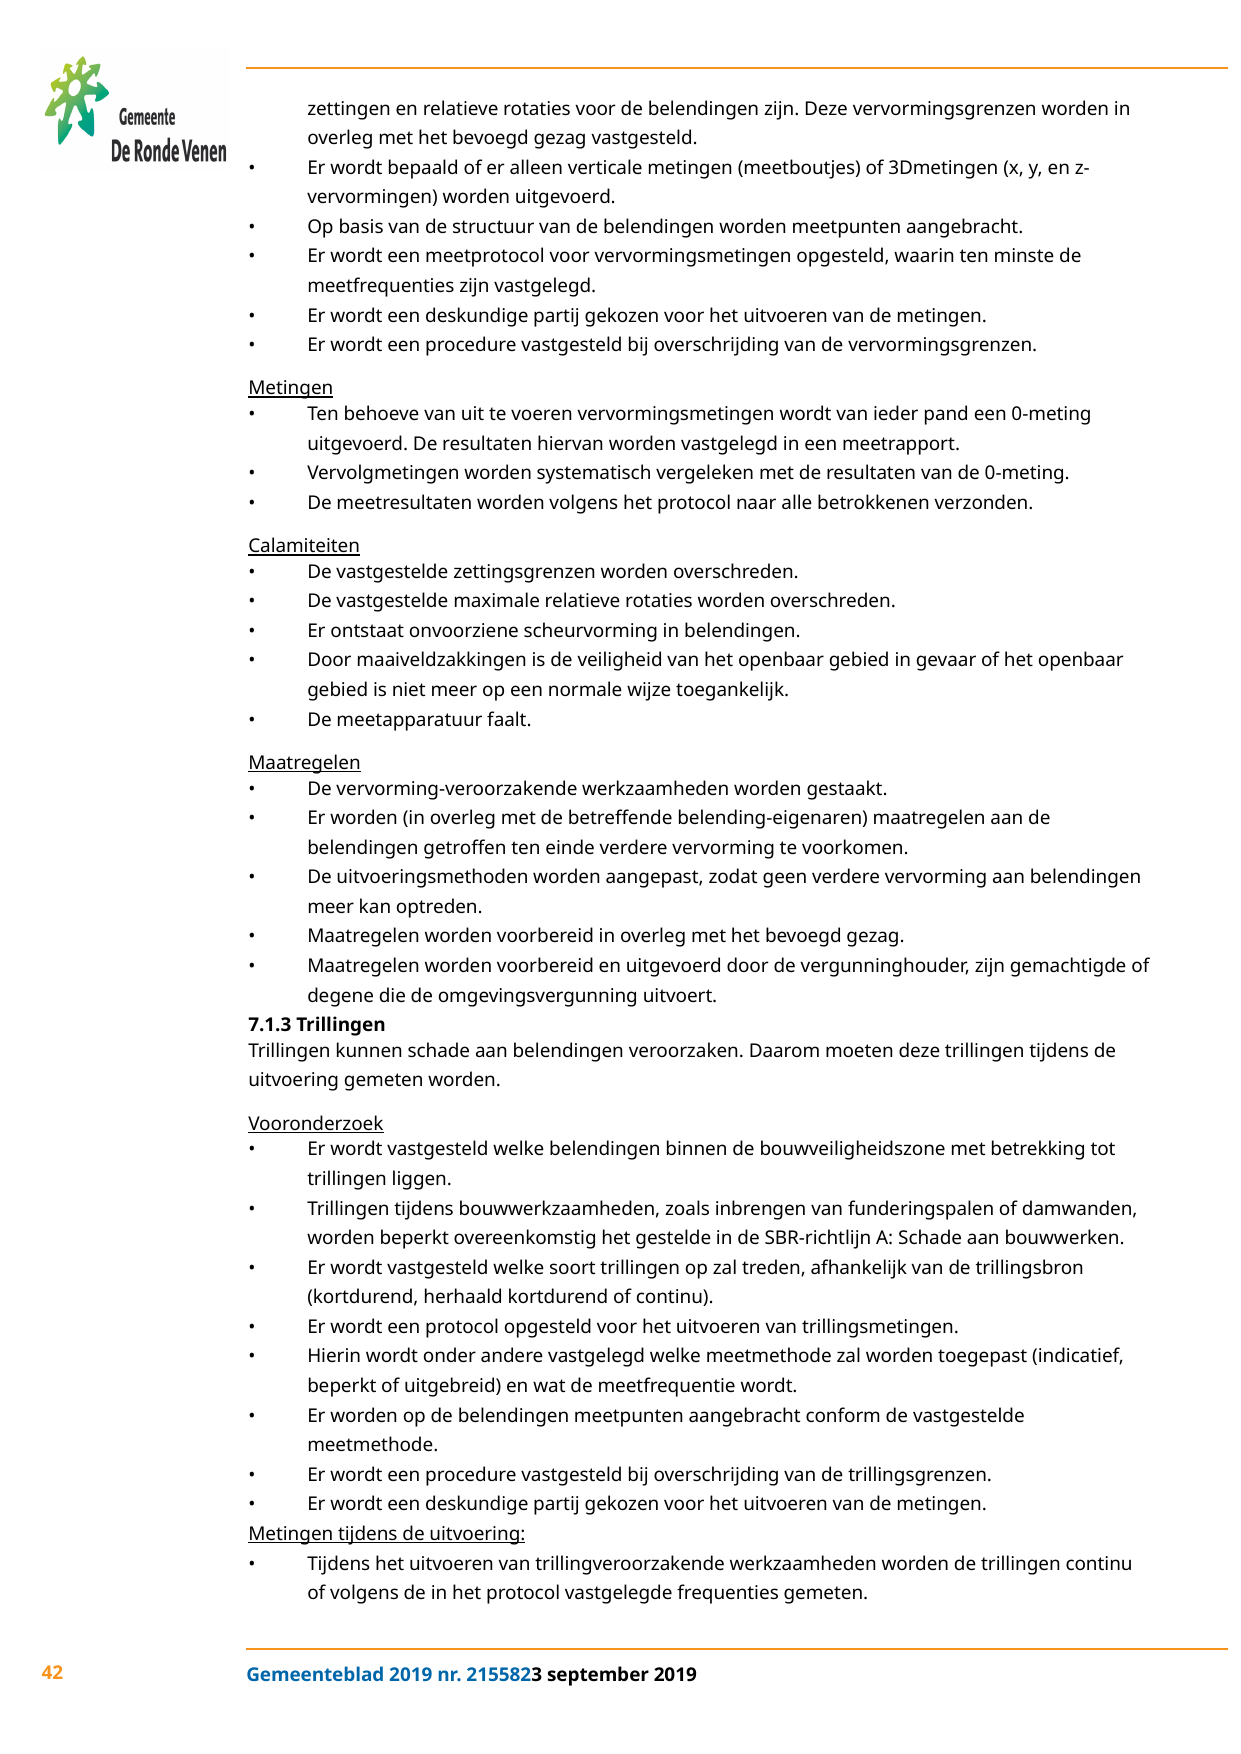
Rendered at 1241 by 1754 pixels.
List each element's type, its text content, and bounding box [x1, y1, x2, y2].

list De vastgestelde zettingsgrenzen worden overschreden. [248, 558, 1152, 584]
text Metingen tijdens de uitvoering: [248, 1520, 1152, 1546]
list Trillingen tijdens bouwwerkzaamheden, zoals inbrengen van funderingspalen of damwanden, worden beperkt overeenkomstig het gestelde in de SBR-richtlijn A: Schade aan bouwwerken. [248, 1195, 1152, 1250]
list De vervorming-veroorzakende werkzaamheden worden gestaakt. [248, 775, 1152, 800]
list Maatregelen worden voorbereid in overleg met het bevoegd gezag. [248, 923, 1152, 948]
list Maatregelen worden voorbereid en uitgevoerd door de vergunninghouder, zijn gemachtigde of degene die de omgevingsvergunning uitvoert. [248, 952, 1152, 1007]
text Maatregelen [248, 749, 1152, 775]
list Er wordt vastgesteld welke soort trillingen op zal treden, afhankelijk van de trillingsbron (kortdurend, herhaald kortdurend of continu). [248, 1254, 1152, 1309]
list Er wordt een meetprotocol voor vervormingsmetingen opgesteld, waarin ten minste de meetfrequenties zijn vastgelegd. [248, 243, 1152, 298]
list De vastgestelde maximale relatieve rotaties worden overschreden. [248, 587, 1152, 613]
list Hierin wordt onder andere vastgelegd welke meetmethode zal worden toegepast (indicatief, beperkt of uitgebreid) en wat de meetfrequentie wordt. [248, 1343, 1152, 1398]
text Trillingen kunnen schade aan belendingen veroorzaken. Daarom moeten deze trillingen tijdens de uitvoering gemeten worden. [248, 1037, 1152, 1092]
list Er ontstaat onvoorziene scheurvorming in belendingen. [248, 617, 1152, 643]
text Metingen [248, 374, 1152, 400]
list Er wordt een deskundige partij gekozen voor het uitvoeren van de metingen. [248, 302, 1152, 328]
text Calamiteiten [248, 532, 1152, 558]
list Er wordt een protocol opgesteld voor het uitvoeren van trillingsmetingen. [248, 1313, 1152, 1339]
list Er wordt een procedure vastgesteld bij overschrijding van de vervormingsgrenzen. [248, 331, 1152, 357]
text 7.1.3 Trillingen [248, 1011, 1152, 1037]
text Vooronderzoek [248, 1110, 1152, 1136]
picture [41, 47, 231, 172]
list De uitvoeringsmethoden worden aangepast, zodat geen verdere vervorming aan belendingen meer kan optreden. [248, 863, 1152, 919]
list Tijdens het uitvoeren van trillingveroorzakende werkzaamheden worden de trillingen continu of volgens de in het protocol vastgelegde frequenties gemeten. [248, 1550, 1152, 1605]
list Door maaiveldzakkingen is de veiligheid van het openbaar gebied in gevaar of het openbaar gebied is niet meer op een normale wijze toegankelijk. [248, 647, 1152, 702]
list De meetresultaten worden volgens het protocol naar alle betrokkenen verzonden. [248, 489, 1152, 515]
list De meetapparatuur faalt. [248, 706, 1152, 732]
list Er wordt vastgesteld welke belendingen binnen de bouwveiligheidszone met betrekking tot trillingen liggen. [248, 1136, 1152, 1191]
list Ten behoeve van uit te voeren vervormingsmetingen wordt van ieder pand een 0-meting uitgevoerd. De resultaten hiervan worden vastgelegd in een meetrapport. [248, 400, 1152, 456]
list Er worden op de belendingen meetpunten aangebracht conform de vastgestelde meetmethode. [248, 1402, 1152, 1457]
list Er worden (in overleg met de betreffende belending-eigenaren) maatregelen aan de belendingen getroffen ten einde verdere vervorming te voorkomen. [248, 804, 1152, 859]
list Op basis van de structuur van de belendingen worden meetpunten aangebracht. [248, 213, 1152, 239]
list Er wordt bepaald of er alleen verticale metingen (meetboutjes) of 3Dmetingen (x, y, en z-vervormingen) worden uitgevoerd. [248, 154, 1152, 209]
list Er wordt een deskundige partij gekozen voor het uitvoeren van de metingen. [248, 1491, 1152, 1516]
list Er wordt een procedure vastgesteld bij overschrijding van de trillingsgrenzen. [248, 1461, 1152, 1487]
list zettingen en relatieve rotaties voor de belendingen zijn. Deze vervormingsgrenzen worden in overleg met het bevoegd gezag vastgesteld. [248, 95, 1152, 150]
list Vervolgmetingen worden systematisch vergeleken met de resultaten van de 0-meting. [248, 459, 1152, 485]
